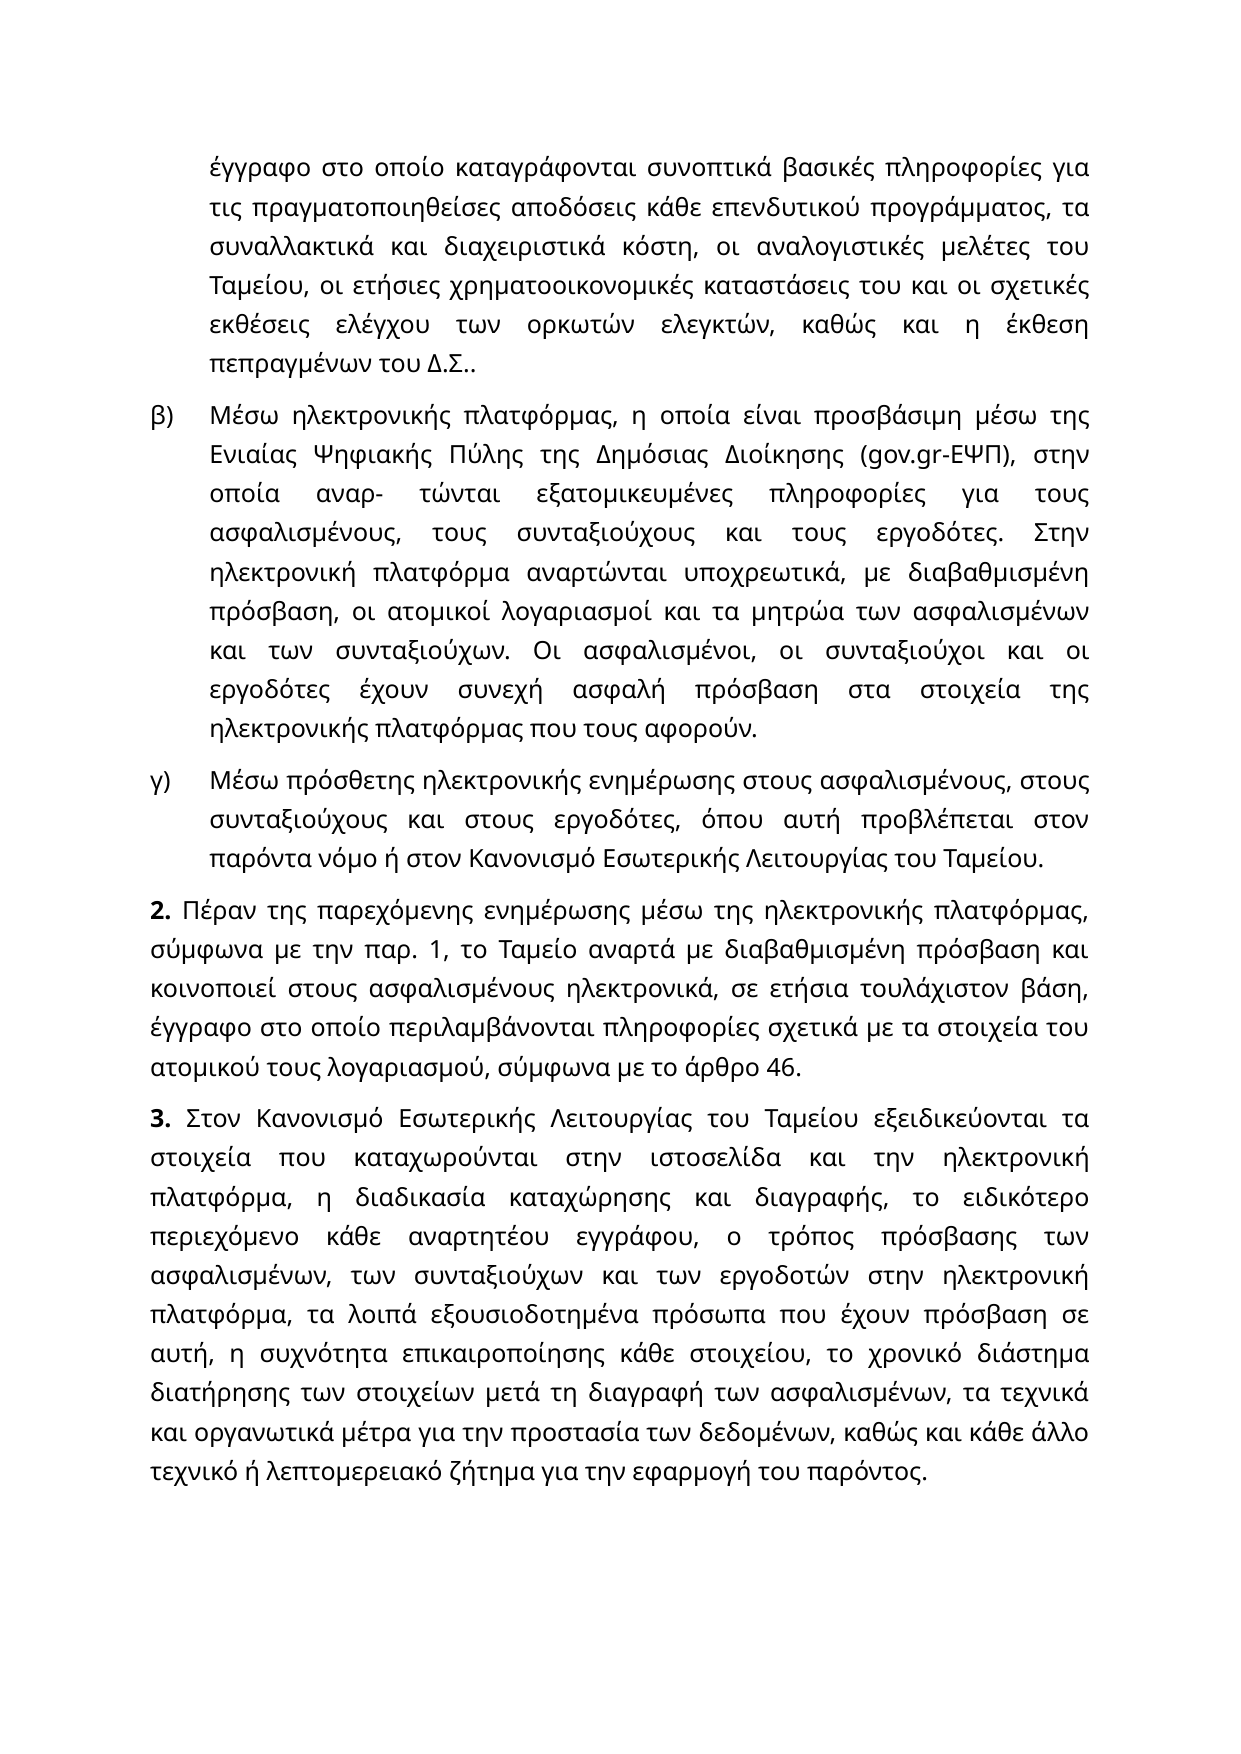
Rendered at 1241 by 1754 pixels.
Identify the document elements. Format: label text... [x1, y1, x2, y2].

text 2. Πέραν της παρεχόμενης ενημέρωσης μέσω της ηλεκτρονικής πλατφόρμας, σύμφωνα με την παρ. 1, το Ταμείο αναρτά με διαβαθμισμένη πρόσβαση και κοινοποιεί στους ασφαλισμένους ηλεκτρονικά, σε ετήσια τουλάχιστον βάση, έγγραφο στο οποίο περιλαμβάνονται πληροφορίες σχετικά με τα στοιχεία του ατομικού τους λογαριασμού, σύμφωνα με το άρθρο 46. [150, 892, 1090, 1083]
list έγγραφο στο οποίο καταγράφονται συνοπτικά βασικές πληροφορίες για τις πραγματοποιηθείσες αποδόσεις κάθε επενδυτικού προγράμματος, τα συναλλακτικά και διαχειριστικά κόστη, οι αναλογιστικές μελέτες του Ταμείου, οι ετήσιες χρηματοοικονομικές καταστάσεις του και οι σχετικές εκθέσεις ελέγχου των ορκωτών ελεγκτών, καθώς και η έκθεση πεπραγμένων του Δ.Σ.. [150, 150, 1090, 380]
list γ) Μέσω πρόσθετης ηλεκτρονικής ενημέρωσης στους ασφαλισμένους, στους συνταξιούχους και στους εργοδότες, όπου αυτή προβλέπεται στον παρόντα νόμο ή στον Κανονισμό Εσωτερικής Λειτουργίας του Ταμείου. [150, 762, 1090, 875]
text 3. Στον Κανονισμό Εσωτερικής Λειτουργίας του Ταμείου εξειδικεύονται τα στοιχεία που καταχωρούνται στην ιστοσελίδα και την ηλεκτρονική πλατφόρμα, η διαδικασία καταχώρησης και διαγραφής, το ειδικότερο περιεχόμενο κάθε αναρτητέου εγγράφου, ο τρόπος πρόσβασης των ασφαλισμένων, των συνταξιούχων και των εργοδοτών στην ηλεκτρονική πλατφόρμα, τα λοιπά εξουσιοδοτημένα πρόσωπα που έχουν πρόσβαση σε αυτή, η συχνότητα επικαιροποίησης κάθε στοιχείου, το χρονικό διάστημα διατήρησης των στοιχείων μετά τη διαγραφή των ασφαλισμένων, τα τεχνικά και οργανωτικά μέτρα για την προστασία των δεδομένων, καθώς και κάθε άλλο τεχνικό ή λεπτομερειακό ζήτημα για την εφαρμογή του παρόντος. [150, 1101, 1090, 1487]
list β) Μέσω ηλεκτρονικής πλατφόρμας, η οποία είναι προσβάσιμη μέσω της Ενιαίας Ψηφιακής Πύλης της Δημόσιας Διοίκησης (gov.gr-ΕΨΠ), στην οποία αναρ- τώνται εξατομικευμένες πληροφορίες για τους ασφαλισμένους, τους συνταξιούχους και τους εργοδότες. Στην ηλεκτρονική πλατφόρμα αναρτώνται υποχρεωτικά, με διαβαθμισμένη πρόσβαση, οι ατομικοί λογαριασμοί και τα μητρώα των ασφαλισμένων και των συνταξιούχων. Οι ασφαλισμένοι, οι συνταξιούχοι και οι εργοδότες έχουν συνεχή ασφαλή πρόσβαση στα στοιχεία της ηλεκτρονικής πλατφόρμας που τους αφορούν. [150, 397, 1090, 745]
